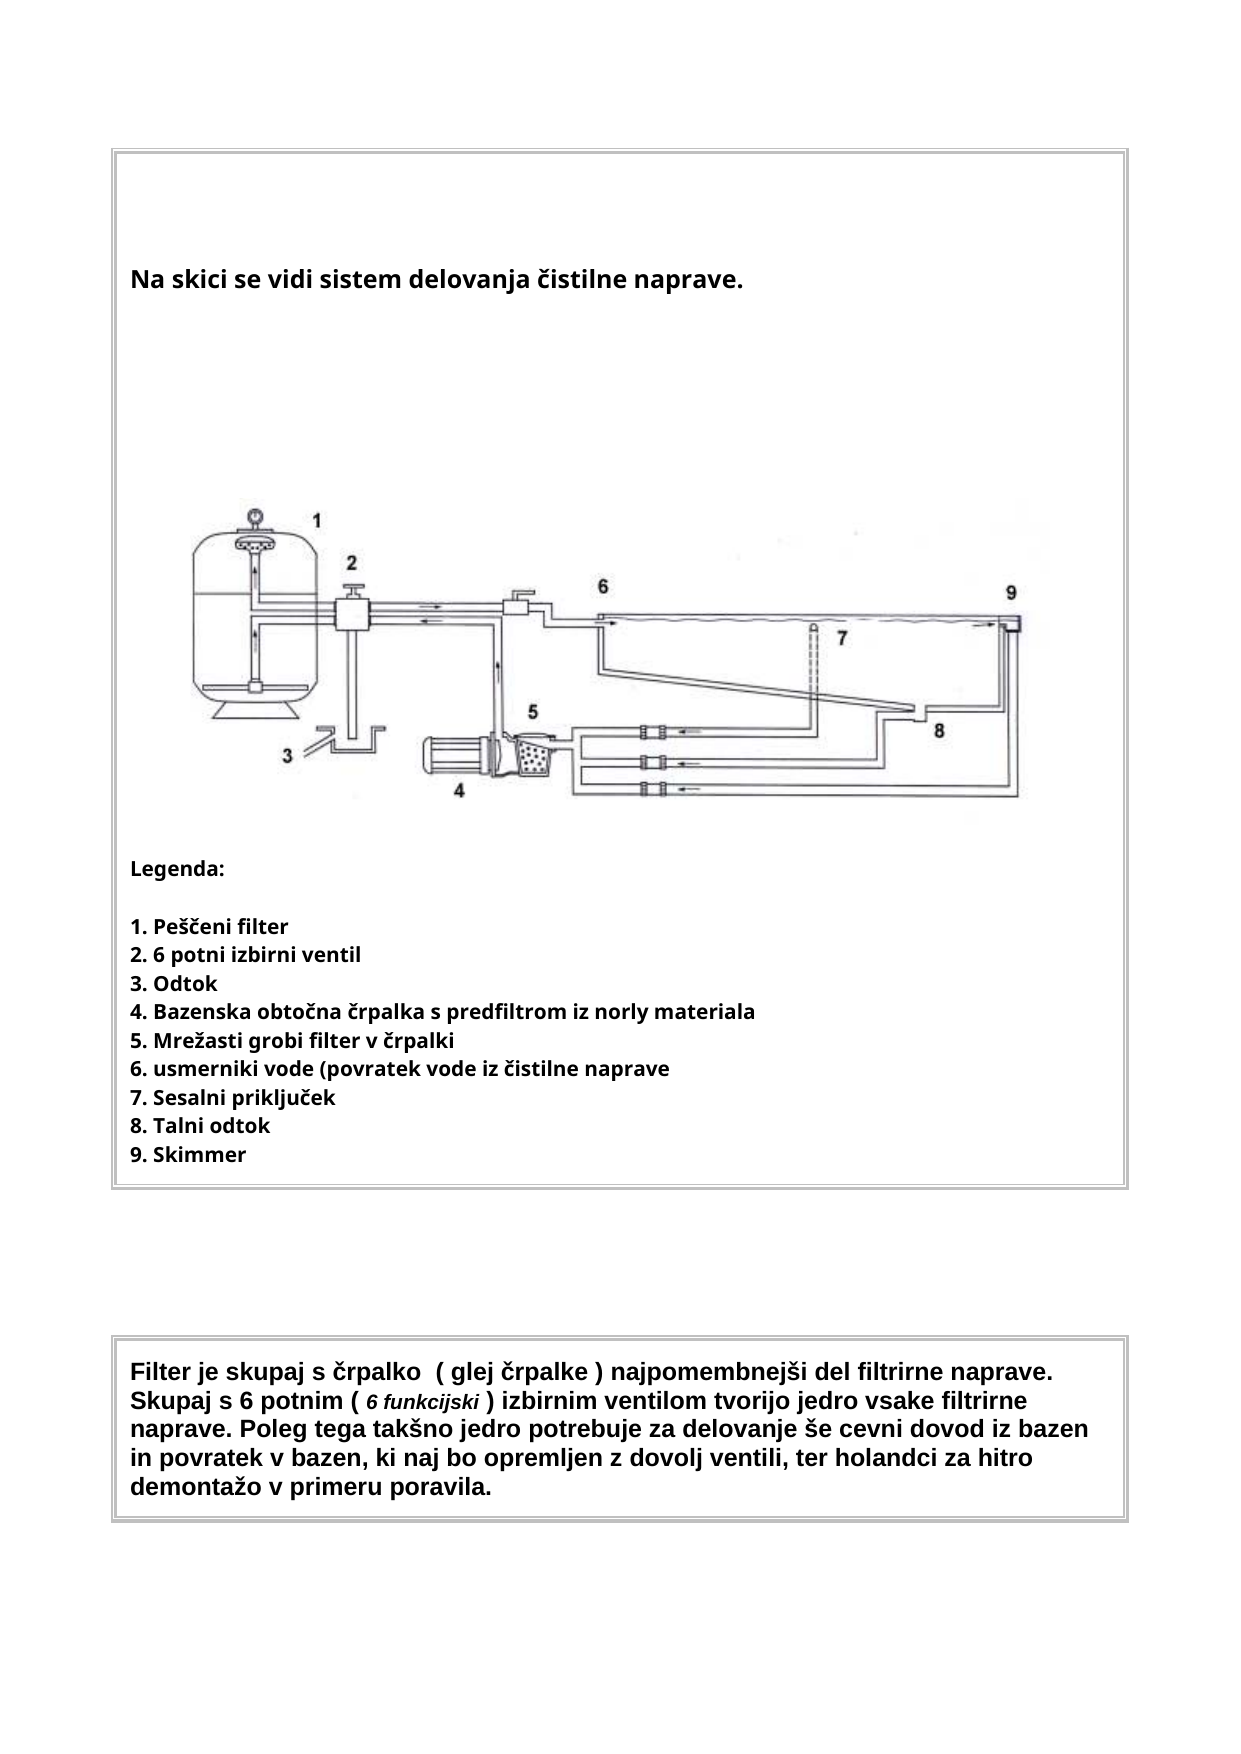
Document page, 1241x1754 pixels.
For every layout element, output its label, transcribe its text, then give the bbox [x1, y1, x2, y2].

table_header Na skici se vidi sistem delovanja čistilne naprave. Legenda: 1. Peščeni filter 2. 6 potni izbirni ventil 3. Odtok 4. Bazenska obtočna črpalka s predfiltrom iz norly materiala 5. Mrežasti grobi filter v črpalki 6. usmerniki vode (povratek vode iz čistilne naprave 7. Sesalni priključek 8. Talni odtok 9. Skimmer [117, 154, 1123, 1184]
picture [190, 498, 1050, 826]
table_header Filter je skupaj s črpalko ( glej črpalke ) najpomembnejši del filtrirne naprave. Skupaj s 6 potnim ( 6 funkcijski ) izbirnim ventilom tvorijo jedro vsake filtrirne naprave. Poleg tega takšno jedro potrebuje za delovanje še cevni dovod iz bazen in povratek v bazen, ki naj bo opremljen z dovolj ventili, ter holandci za hitro demontažo v primeru poravila. [117, 1341, 1123, 1516]
